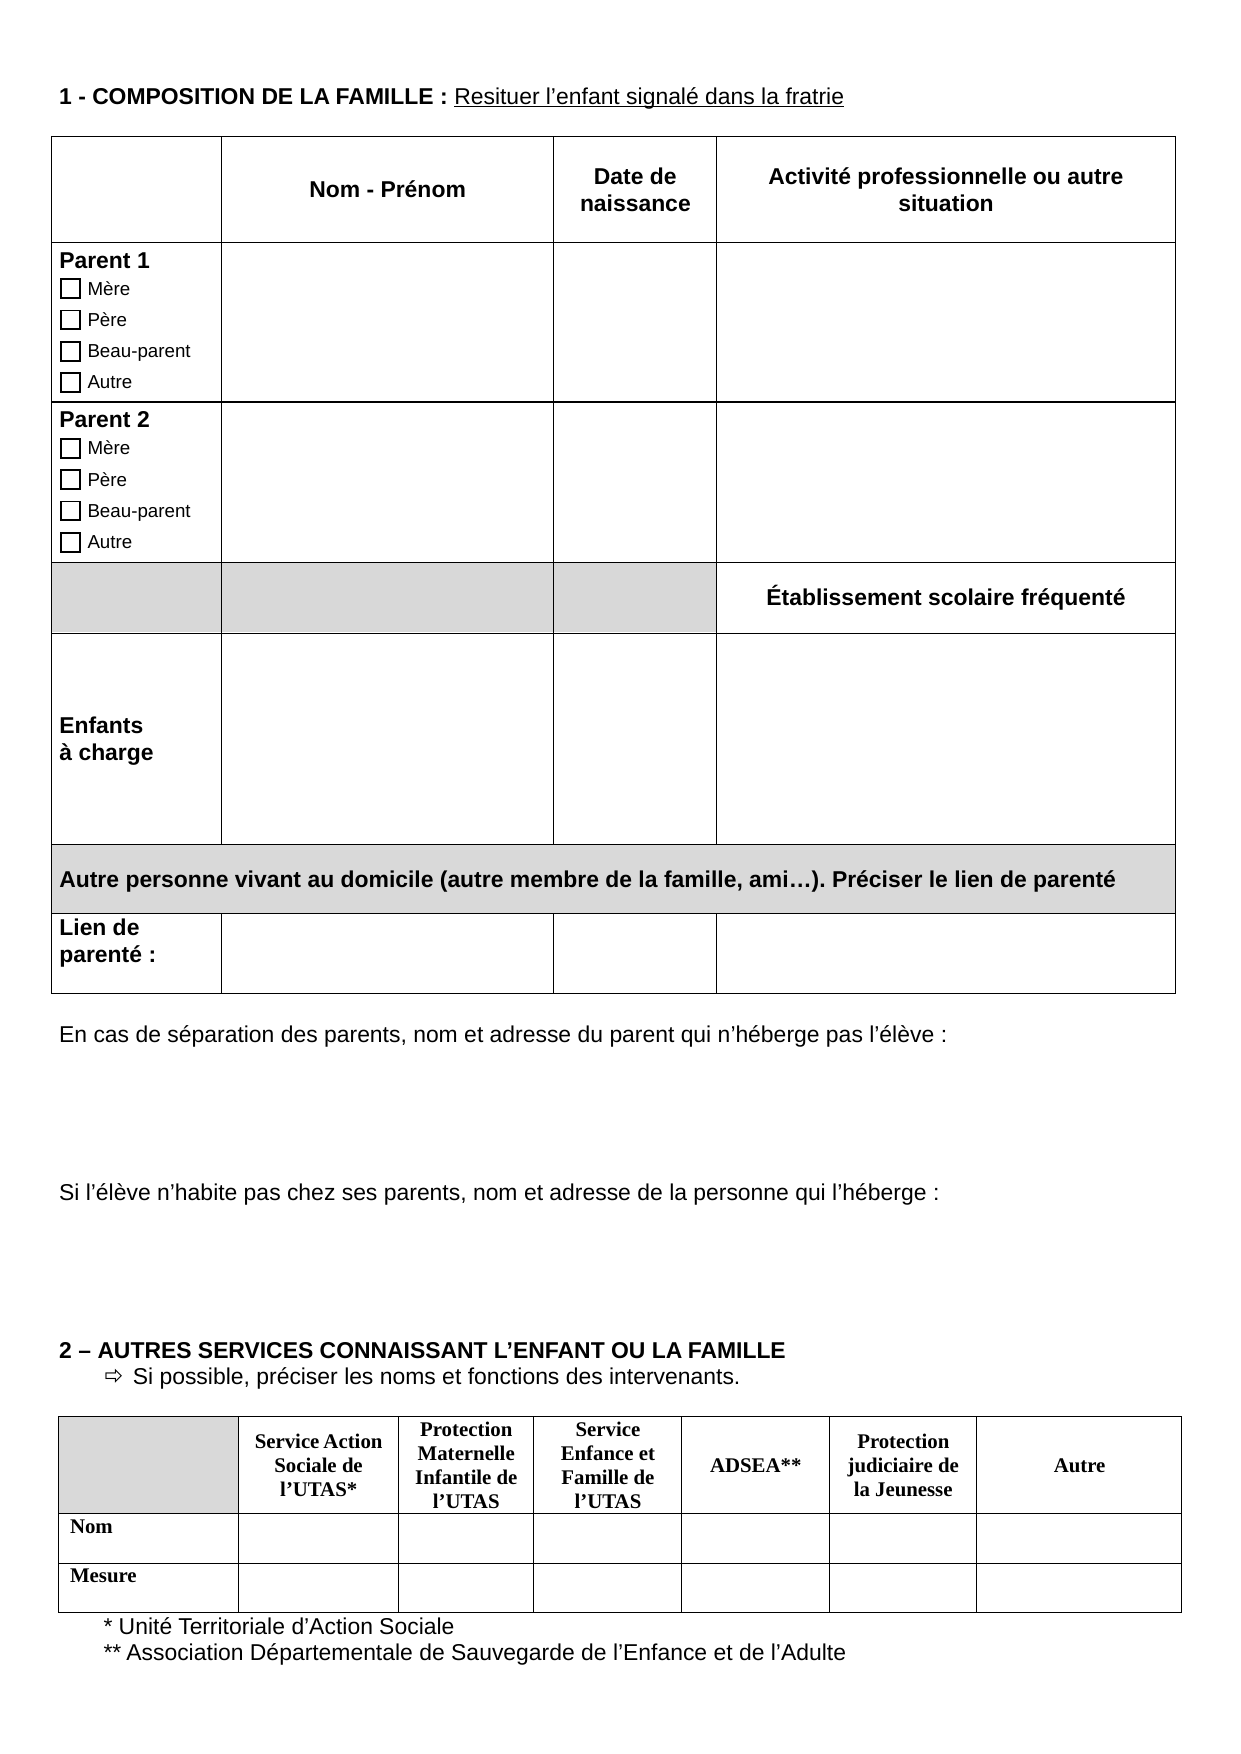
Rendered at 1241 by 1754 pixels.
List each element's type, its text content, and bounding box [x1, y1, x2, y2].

table_header Service Action Sociale de l’UTAS* [239, 1417, 398, 1513]
text  Si possible, préciser les noms et fonctions des intervenants. [103, 1363, 1181, 1389]
table_cell [222, 563, 553, 632]
text ** Association Départementale de Sauvegarde de l’Enfance et de l’Adulte [103, 1639, 1181, 1665]
text Si l’élève n’habite pas chez ses parents, nom et adresse de la personne qui l’héberge : [59, 1179, 1181, 1205]
table_cell Enfants à charge [52, 634, 221, 844]
table_cell [717, 634, 1175, 844]
table_cell [554, 563, 716, 632]
table_cell [534, 1514, 681, 1562]
table_cell [222, 914, 553, 993]
table_cell [717, 403, 1175, 562]
table_cell [554, 243, 716, 401]
table_cell [534, 1564, 681, 1612]
text En cas de séparation des parents, nom et adresse du parent qui n’héberge pas l’élève : [59, 1021, 1181, 1047]
table_cell [239, 1514, 398, 1562]
table_header Date de naissance [554, 137, 716, 242]
table_cell [554, 914, 716, 993]
table_cell [399, 1564, 533, 1612]
table_cell Lien de parenté : [52, 914, 221, 993]
table_cell [222, 403, 553, 562]
table_cell [222, 634, 553, 844]
table_cell Établissement scolaire fréquenté [717, 563, 1175, 632]
table_cell [222, 243, 553, 401]
table_cell [399, 1514, 533, 1562]
table_cell [682, 1564, 829, 1612]
table_cell Nom [59, 1514, 238, 1562]
table_header Protection Maternelle Infantile de l’UTAS [399, 1417, 533, 1513]
table_cell Parent 2 [52, 403, 221, 562]
table_header Activité professionnelle ou autre situation [717, 137, 1175, 242]
table_cell [977, 1514, 1181, 1562]
text 1 - COMPOSITION DE LA FAMILLE : Resituer l’enfant signalé dans la fratrie [59, 83, 1181, 109]
table_cell [554, 634, 716, 844]
text 2 – Autres SERVICES CONNAISSANT L’ENFANT OU LA FAMILLE [59, 1337, 1181, 1363]
table_header Protection judiciaire de la Jeunesse [830, 1417, 976, 1513]
table_cell [554, 403, 716, 562]
table_cell [52, 563, 221, 632]
table_header Service Enfance et Famille de l’UTAS [534, 1417, 681, 1513]
table_cell Parent 1 [52, 243, 221, 401]
table_cell [717, 243, 1175, 401]
table_cell [717, 914, 1175, 993]
table_header Nom - Prénom [222, 137, 553, 242]
table_cell [830, 1514, 976, 1562]
table_cell Autre personne vivant au domicile (autre membre de la famille, ami…). Préciser le lien de parenté [52, 845, 1175, 913]
table_cell [977, 1564, 1181, 1612]
text * Unité Territoriale d’Action Sociale [103, 1613, 1181, 1639]
table_cell [682, 1514, 829, 1562]
table_header Autre [977, 1417, 1181, 1513]
table_header [52, 137, 221, 242]
table_cell [830, 1564, 976, 1612]
table_header ADSEA** [682, 1417, 829, 1513]
table_cell Mesure [59, 1564, 238, 1612]
table_cell [239, 1564, 398, 1612]
table_header [59, 1417, 238, 1513]
